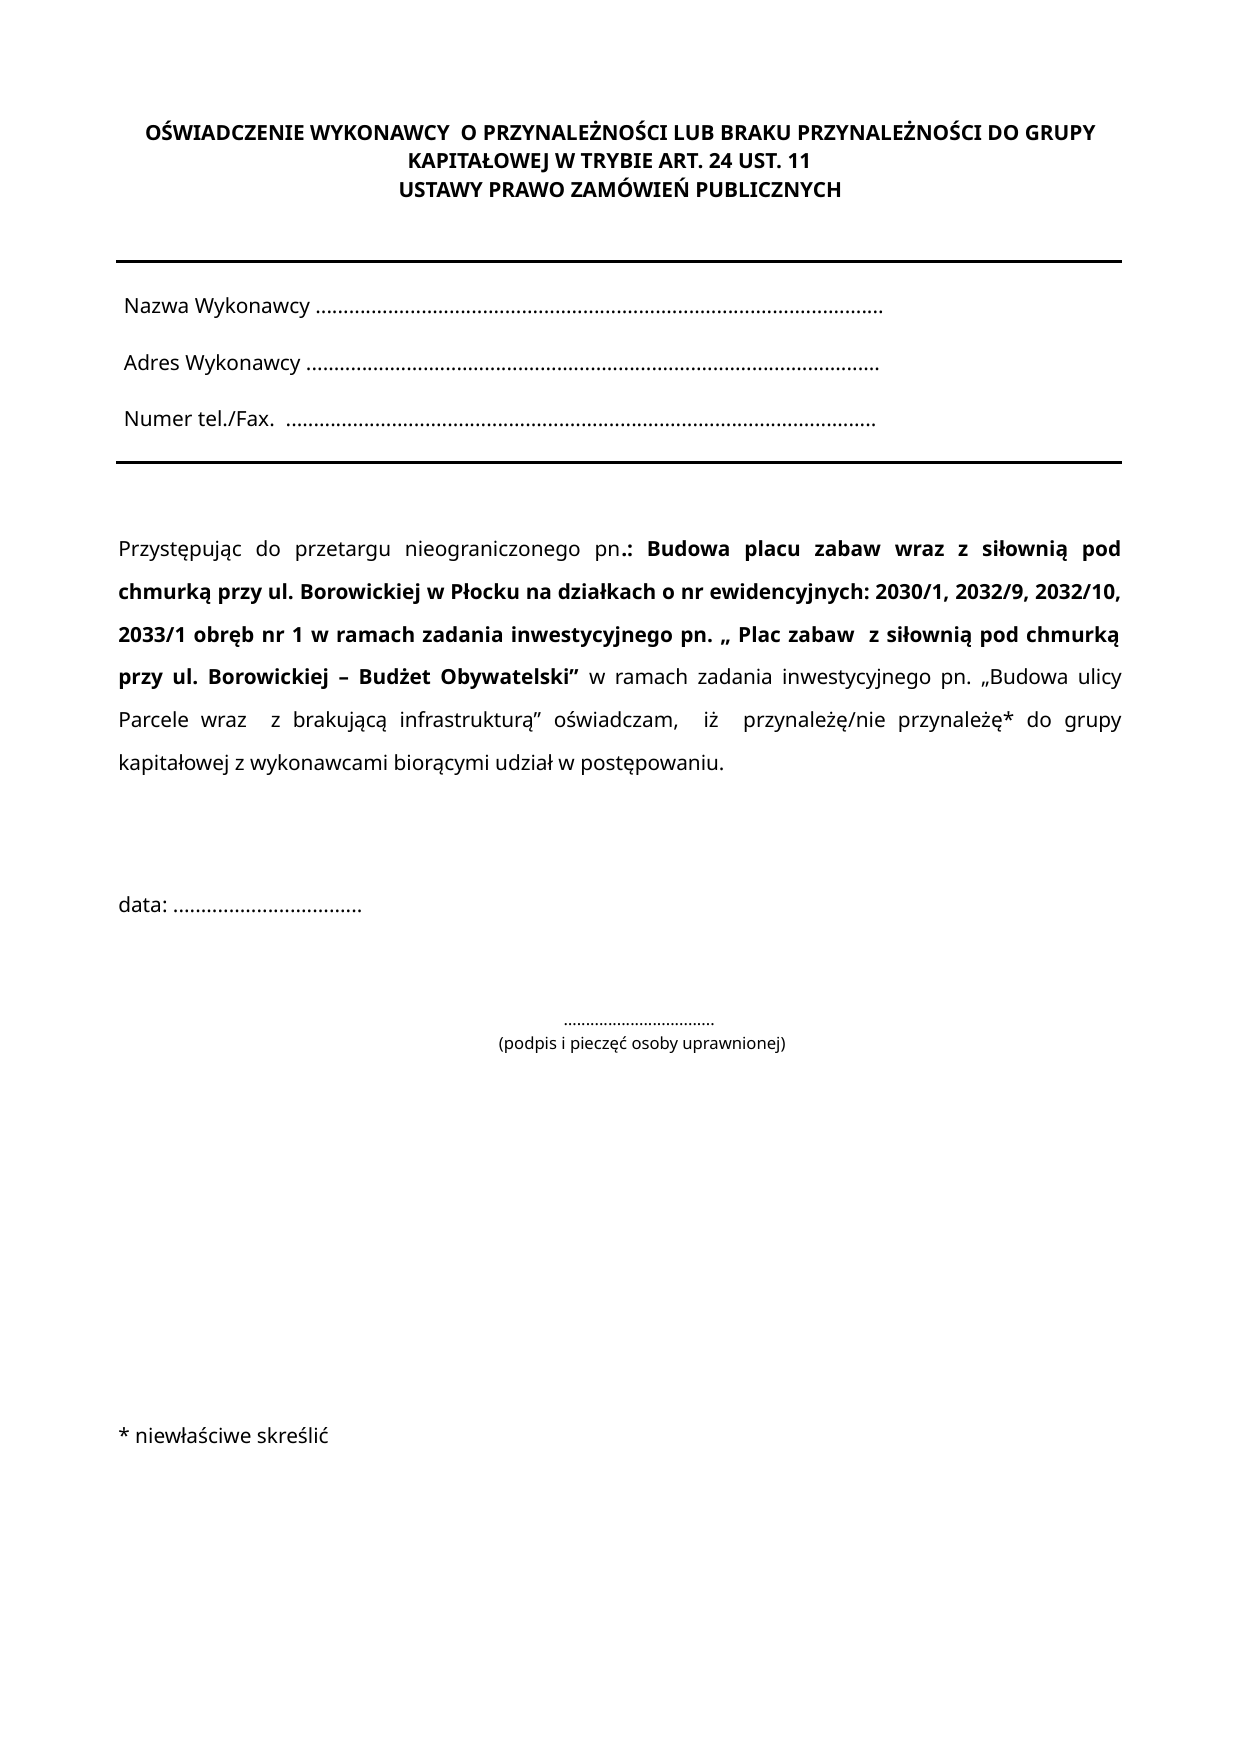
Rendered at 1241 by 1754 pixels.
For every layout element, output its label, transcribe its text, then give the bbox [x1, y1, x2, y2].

table_header Nazwa Wykonawcy ...................................................................................................... Adres Wykonawcy ....................................................................................................... Numer tel./Fax. .......................................................................................................... [116, 263, 1122, 461]
text data: .................................. [118, 890, 1122, 918]
text * niewłaściwe skreślić [118, 1421, 1122, 1449]
text OŚWIADCZENIE WYKONAWCY O PRZYNALEŻNOŚCI LUB BRAKU PRZYNALEŻNOŚCI DO GRUPY KAPITAŁOWEJ W TRYBIE ART. 24 UST. 11 [118, 118, 1122, 175]
text Przystępując do przetargu nieograniczonego pn.: Budowa placu zabaw wraz z siłownią pod chmurką przy ul. Borowickiej w Płocku na działkach o nr ewidencyjnych: 2030/1, 2032/9, 2032/10, 2033/1 obręb nr 1 w ramach zadania inwestycyjnego pn. „ Plac zabaw z siłownią pod chmurką przy ul. Borowickiej – Budżet Obywatelski” w ramach zadania inwestycyjnego pn. „Budowa ulicy Parcele wraz z brakującą infrastrukturą” oświadczam, iż przynależę/nie przynależę* do grupy kapitałowej z wykonawcami biorącymi udział w postępowaniu. [118, 534, 1122, 776]
text …............................... [118, 1003, 1122, 1032]
text (podpis i pieczęć osoby uprawnionej) [118, 1032, 1122, 1054]
text USTAWY PRAWO ZAMÓWIEŃ PUBLICZNYCH [118, 175, 1122, 203]
